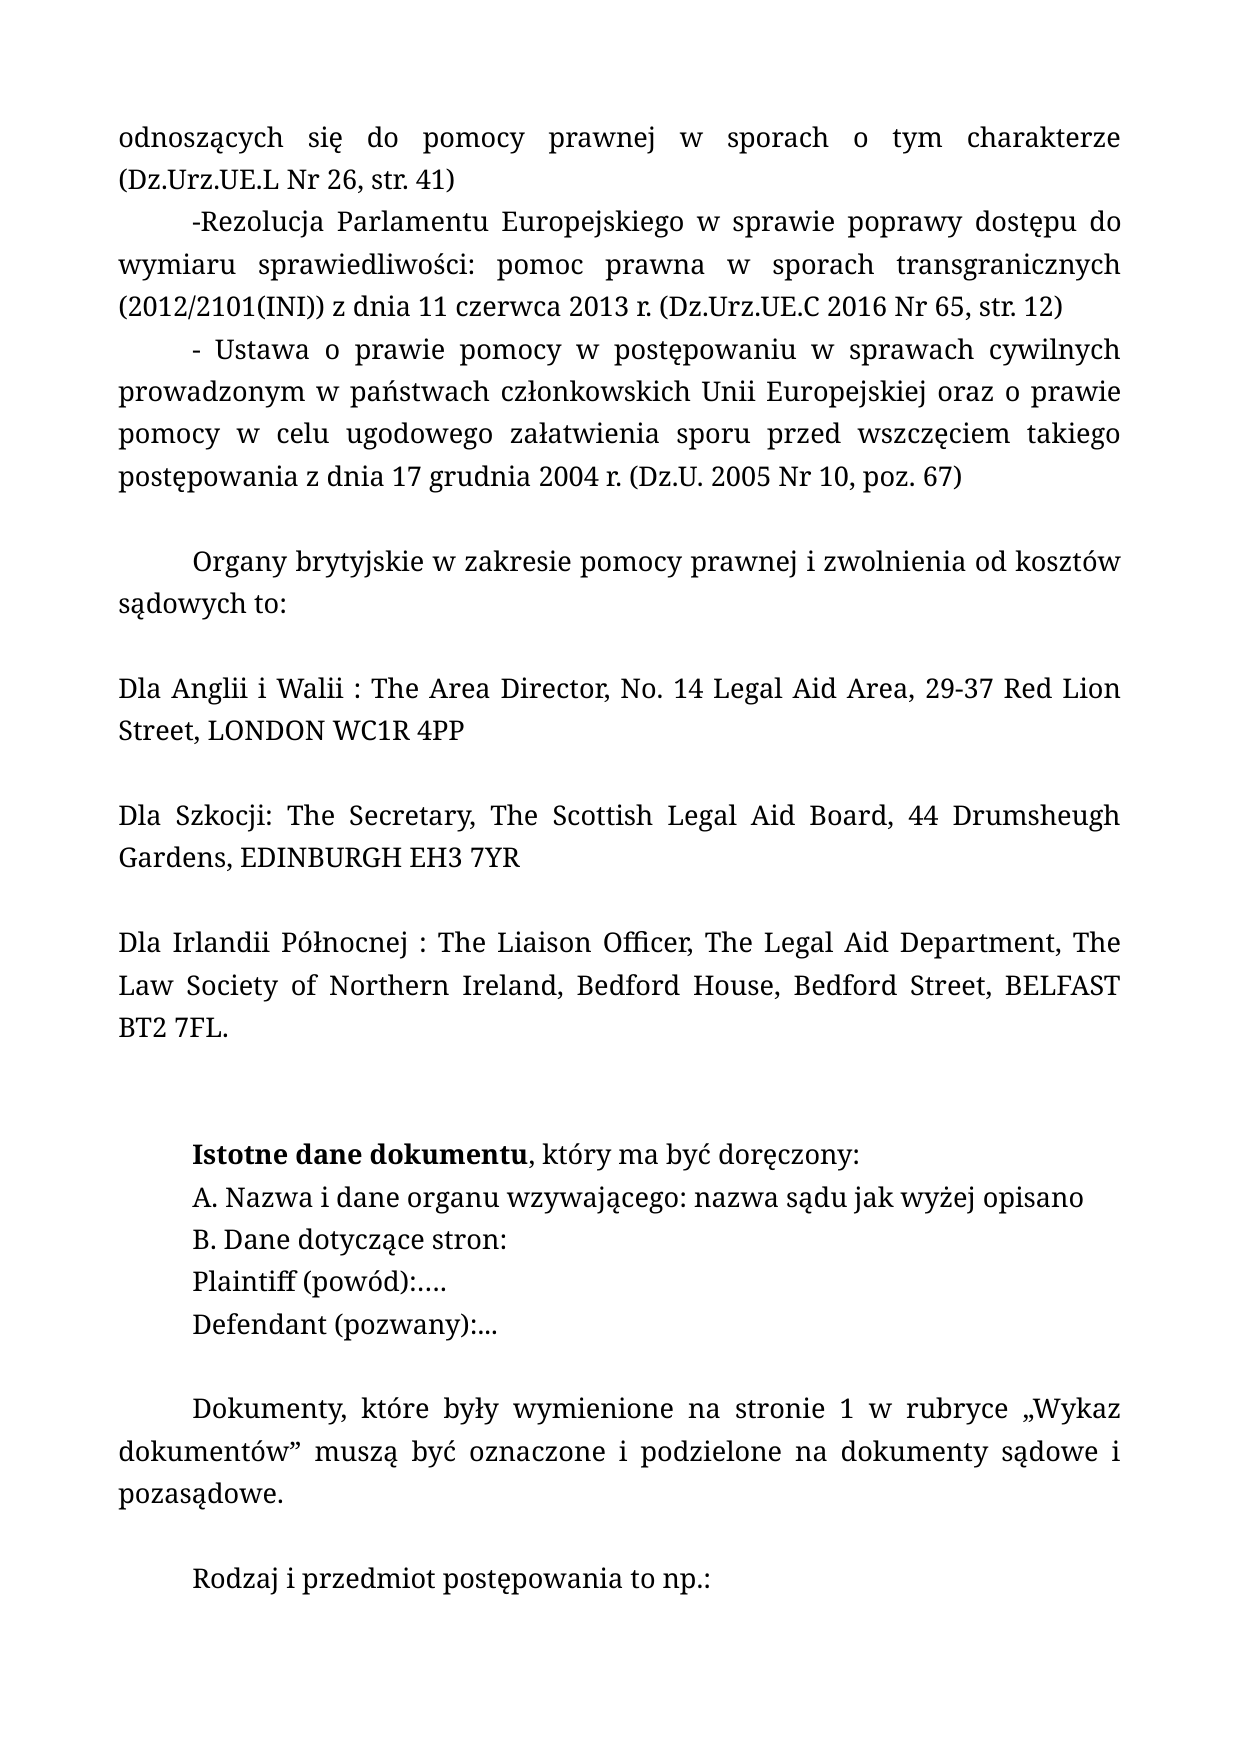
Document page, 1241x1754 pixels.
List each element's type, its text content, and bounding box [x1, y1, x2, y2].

text Dokumenty, które były wymienione na stronie 1 w rubryce „Wykaz dokumentów” muszą być oznaczone i podzielone na dokumenty sądowe i pozasądowe. [118, 1390, 1122, 1512]
text - Ustawa o prawie pomocy w postępowaniu w sprawach cywilnych prowadzonym w państwach członkowskich Unii Europejskiej oraz o prawie pomocy w celu ugodowego załatwienia sporu przed wszczęciem takiego postępowania z dnia 17 grudnia 2004 r. (Dz.U. 2005 Nr 10, poz. 67) [118, 330, 1122, 494]
text B. Dane dotyczące stron: [118, 1220, 1122, 1257]
text Dla Szkocji: The Secretary, The Scottish Legal Aid Board, 44 Drumsheugh Gardens, EDINBURGH EH3 7YR [118, 796, 1122, 876]
text -Rezolucja Parlamentu Europejskiego w sprawie poprawy dostępu do wymiaru sprawiedliwości: pomoc prawna w sporach transgranicznych (2012/2101(INI)) z dnia 11 czerwca 2013 r. (Dz.Urz.UE.C 2016 Nr 65, str. 12) [118, 203, 1122, 324]
text Istotne dane dokumentu, który ma być doręczony: [118, 1136, 1122, 1172]
text odnoszących się do pomocy prawnej w sporach o tym charakterze (Dz.Urz.UE.L Nr 26, str. 41) [118, 118, 1122, 197]
text Plaintiff (powód):…. [118, 1263, 1122, 1300]
text Defendant (pozwany):... [118, 1305, 1122, 1342]
text Dla Anglii i Walii : The Area Director, No. 14 Legal Aid Area, 29-37 Red Lion Street, LONDON WC1R 4PP [118, 669, 1122, 748]
text A. Nazwa i dane organu wzywającego: nazwa sądu jak wyżej opisano [118, 1178, 1122, 1215]
text Rodzaj i przedmiot postępowania to np.: [118, 1559, 1122, 1596]
text Dla Irlandii Północnej : The Liaison Officer, The Legal Aid Department, The Law Society of Northern Ireland, Bedford House, Bedford Street, BELFAST BT2 7FL. [118, 924, 1122, 1045]
text Organy brytyjskie w zakresie pomocy prawnej i zwolnienia od kosztów sądowych to: [118, 542, 1122, 621]
